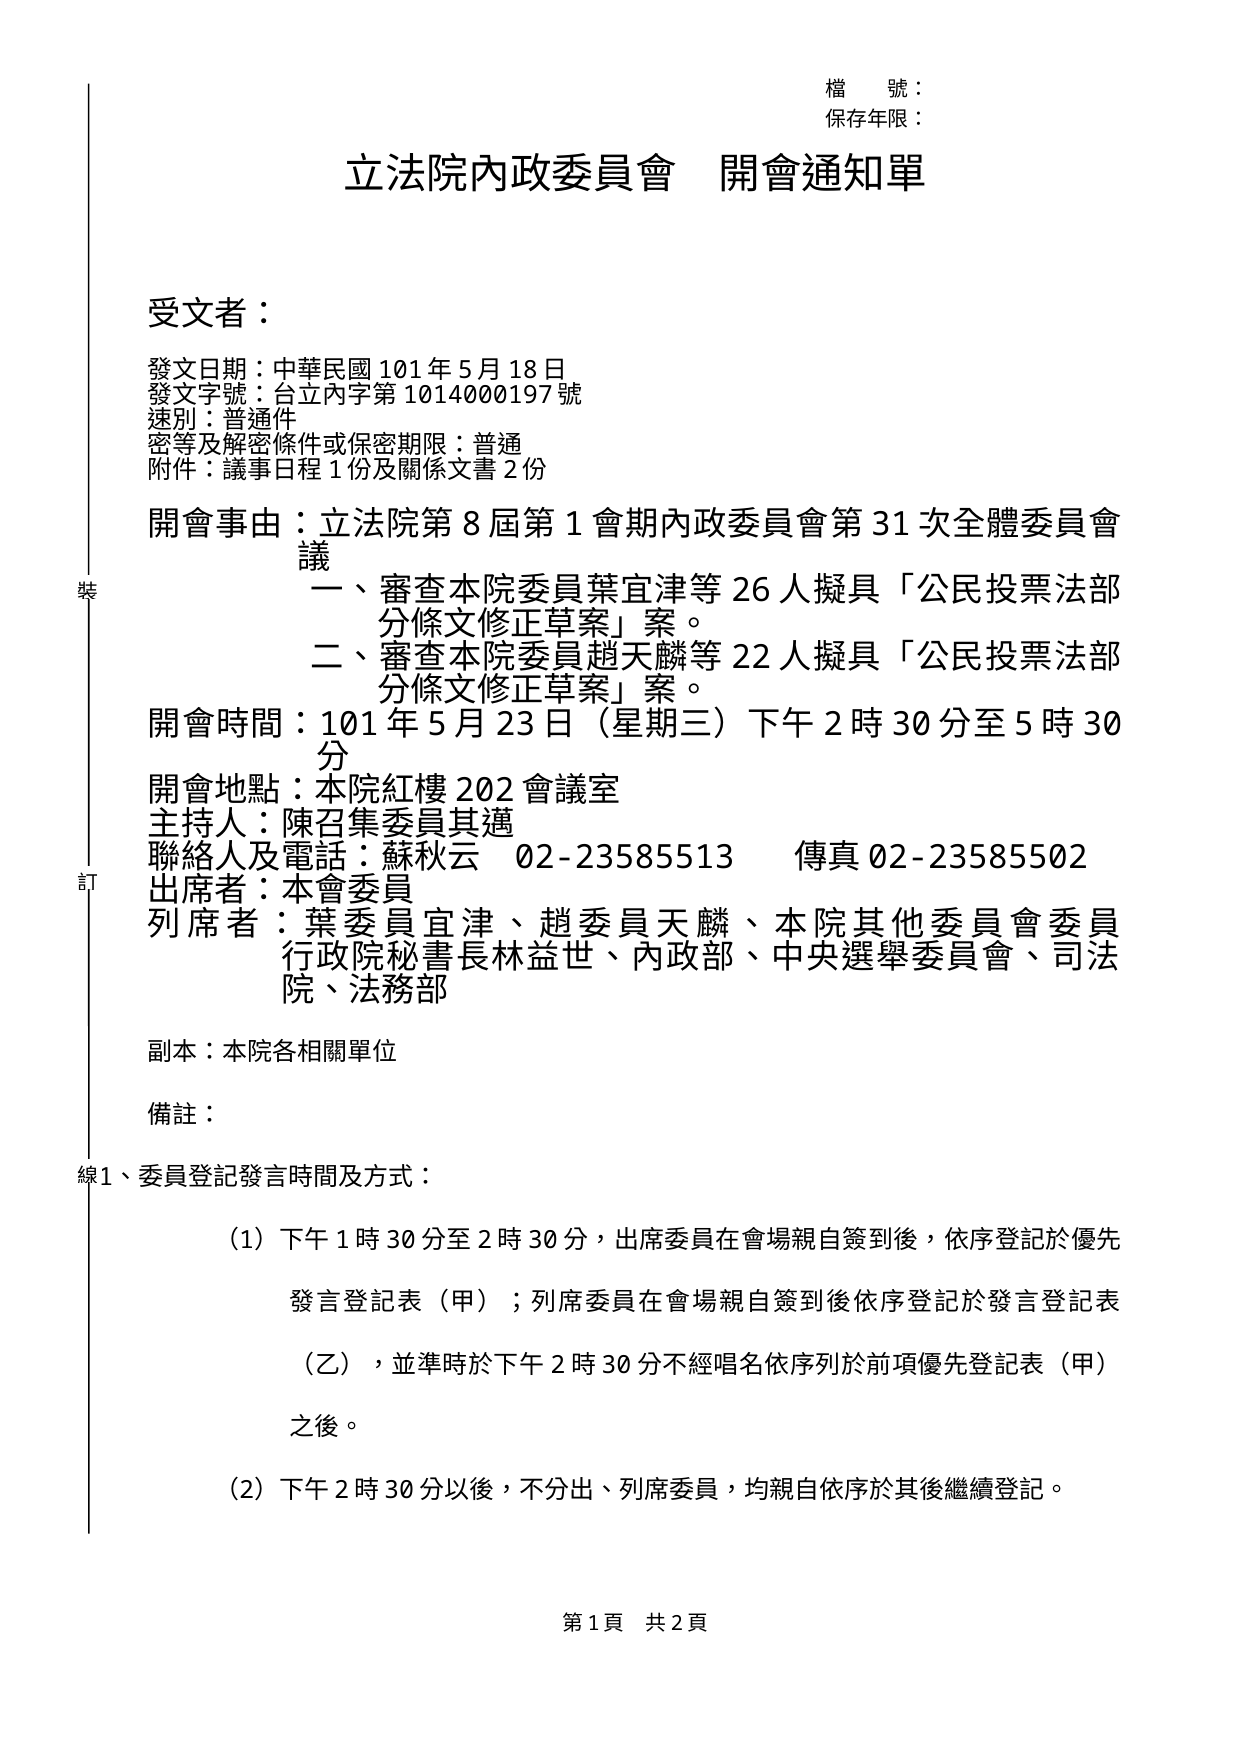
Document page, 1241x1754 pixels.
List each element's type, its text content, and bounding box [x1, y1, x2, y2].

text 保存年限： [825, 102, 1070, 132]
title 立法院內政委員會 開會通知單 [148, 158, 1122, 233]
text 密等及解密條件或保密期限：普通 [148, 433, 1122, 458]
text 出席者：本會委員 [148, 875, 1122, 908]
text 開會地點：本院紅樓202會議室 [148, 775, 1122, 808]
text 發文字號：台立內字第1014000197號 [148, 383, 1122, 408]
text 開會事由：立法院第8屆第1會期內政委員會第31次全體委員會議 [148, 508, 1122, 575]
text 列席者：葉委員宜津、趙委員天麟、本院其他委員會委員 行政院秘書長林益世、內政部、中央選舉委員會、司法院、法務部 [148, 908, 1122, 1008]
list 下午1時30分至2時30分，出席委員在會場親自簽到後，依序登記於優先發言登記表（甲）；列席委員在會場親自簽到後依序登記於發言登記表（乙），並準時於下午2時30分不經唱名依序列於前項優先登記表（甲）之後。 [214, 1196, 1122, 1446]
list 委員登記發言時間及方式： [98, 1133, 1122, 1196]
text 開會時間：101年5月23日（星期三）下午2時30分至5時30分 [148, 708, 1122, 775]
text 副本：本院各相關單位 [148, 1008, 1122, 1071]
text 主持人：陳召集委員其邁 [148, 808, 1122, 842]
text 發文日期：中華民國101年5月18日 [148, 358, 1122, 383]
text 檔 號： [825, 72, 1070, 102]
text 附件：議事日程1份及關係文書2份 [148, 458, 1122, 483]
text 備註： [148, 1071, 1122, 1133]
text 受文者： [148, 296, 1122, 333]
list 下午2時30分以後，不分出、列席委員，均親自依序於其後繼續登記。 [214, 1446, 1122, 1508]
text 聯絡人及電話：蘇秋云 02-23585513 傳真02-23585502 [148, 842, 1122, 875]
text 一、審查本院委員葉宜津等26人擬具「公民投票法部分條文修正草案」案。 [310, 575, 1122, 642]
text 二、審查本院委員趙天麟等22人擬具「公民投票法部分條文修正草案」案。 [310, 642, 1122, 708]
title [810, 64, 1085, 151]
text 速別：普通件 [148, 408, 1122, 433]
